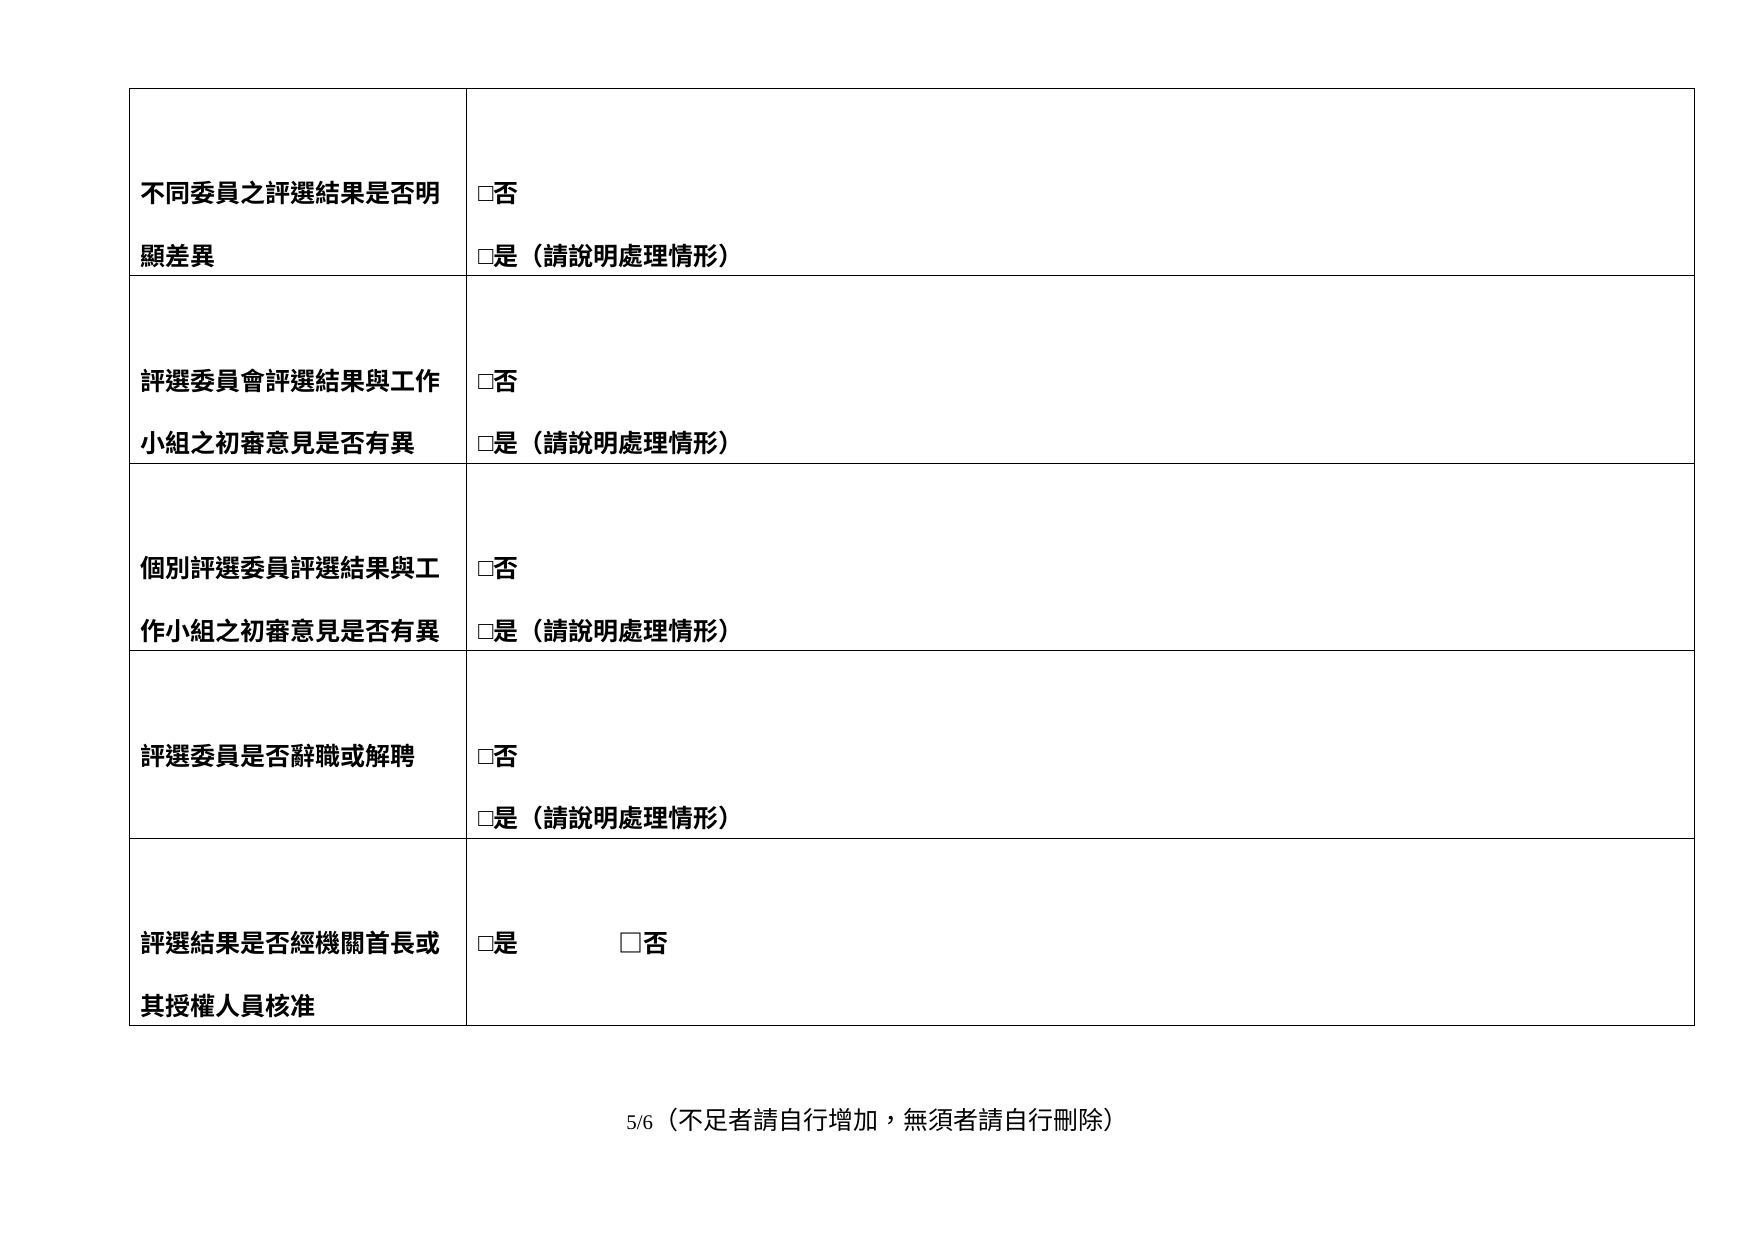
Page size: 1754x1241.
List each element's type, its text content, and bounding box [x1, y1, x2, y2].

table_cell □否 □是（請說明處理情形） [467, 464, 1694, 650]
table_cell □否 □是（請說明處理情形） [467, 89, 1694, 275]
table_cell □是 □否 [467, 839, 1694, 1025]
table_cell 個別評選委員評選結果與工作小組之初審意見是否有異 [130, 464, 466, 650]
table_cell 評選委員會評選結果與工作小組之初審意見是否有異 [130, 276, 466, 463]
table_cell □否 □是（請說明處理情形） [467, 276, 1694, 463]
table_cell □否 □是（請說明處理情形） [467, 651, 1694, 838]
table_cell 評選結果是否經機關首長或其授權人員核准 [130, 839, 466, 1025]
table_cell 不同委員之評選結果是否明顯差異 [130, 89, 466, 275]
table_cell 評選委員是否辭職或解聘 [130, 651, 466, 838]
